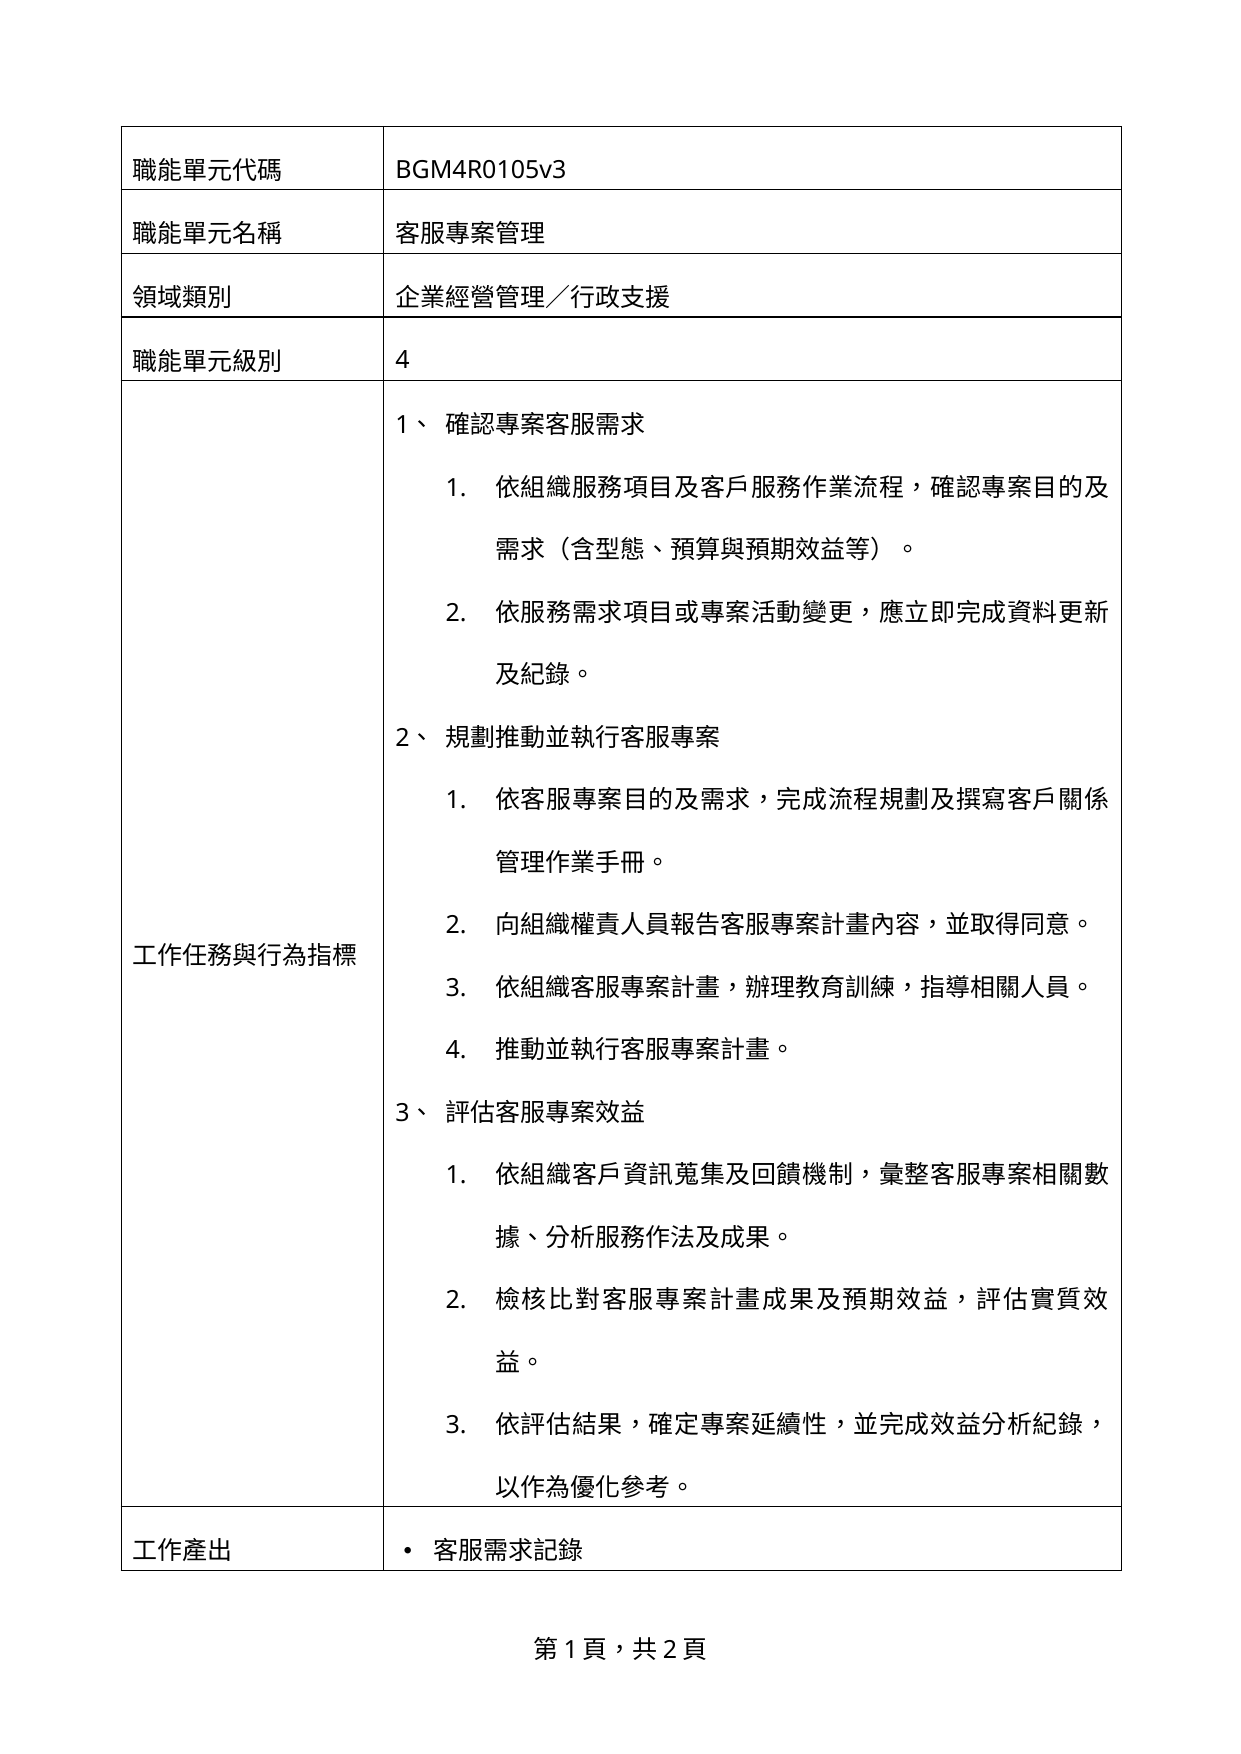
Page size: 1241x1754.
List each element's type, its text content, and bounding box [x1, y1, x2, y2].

table_cell 客服專案管理 [384, 190, 1121, 253]
table_cell 領域類別 [122, 254, 383, 316]
table_cell 客服需求記錄 客服專案計畫 效益分析紀錄 [384, 1507, 1121, 1569]
table_header BGM4R0105v3 [384, 127, 1121, 189]
table_cell 工作任務與行為指標 [122, 381, 383, 1506]
table_cell 職能單元級別 [122, 318, 383, 380]
table_cell 企業經營管理／行政支援 [384, 254, 1121, 316]
table_cell 職能單元名稱 [122, 190, 383, 253]
table_cell 4 [384, 318, 1121, 380]
table_header 職能單元代碼 [122, 127, 383, 189]
table_cell 確認專案客服需求 依組織服務項目及客戶服務作業流程，確認專案目的及需求（含型態、預算與預期效益等）。 依服務需求項目或專案活動變更，應立即完成資料更新及紀錄。 規劃推動並執行客服專案 依客服專案目的及需求，完成流程規劃及撰寫客戶關係管理作業手冊。 向組織權責人員報告客服專案計畫內容，並取得同意。 依組織客服專案計畫，辦理教育訓練，指導相關人員。 推動並執行客服專案計畫。 評估客服專案效益 依組織客戶資訊蒐集及回饋機制，彙整客服專案相關數據、分析服務作法及成果。 檢核比對客服專案計畫成果及預期效益，評估實質效益。 依評估結果，確定專案延續性，並完成效益分析紀錄，以作為優化參考。 [384, 381, 1121, 1506]
table_cell 工作產出 [122, 1507, 383, 1569]
